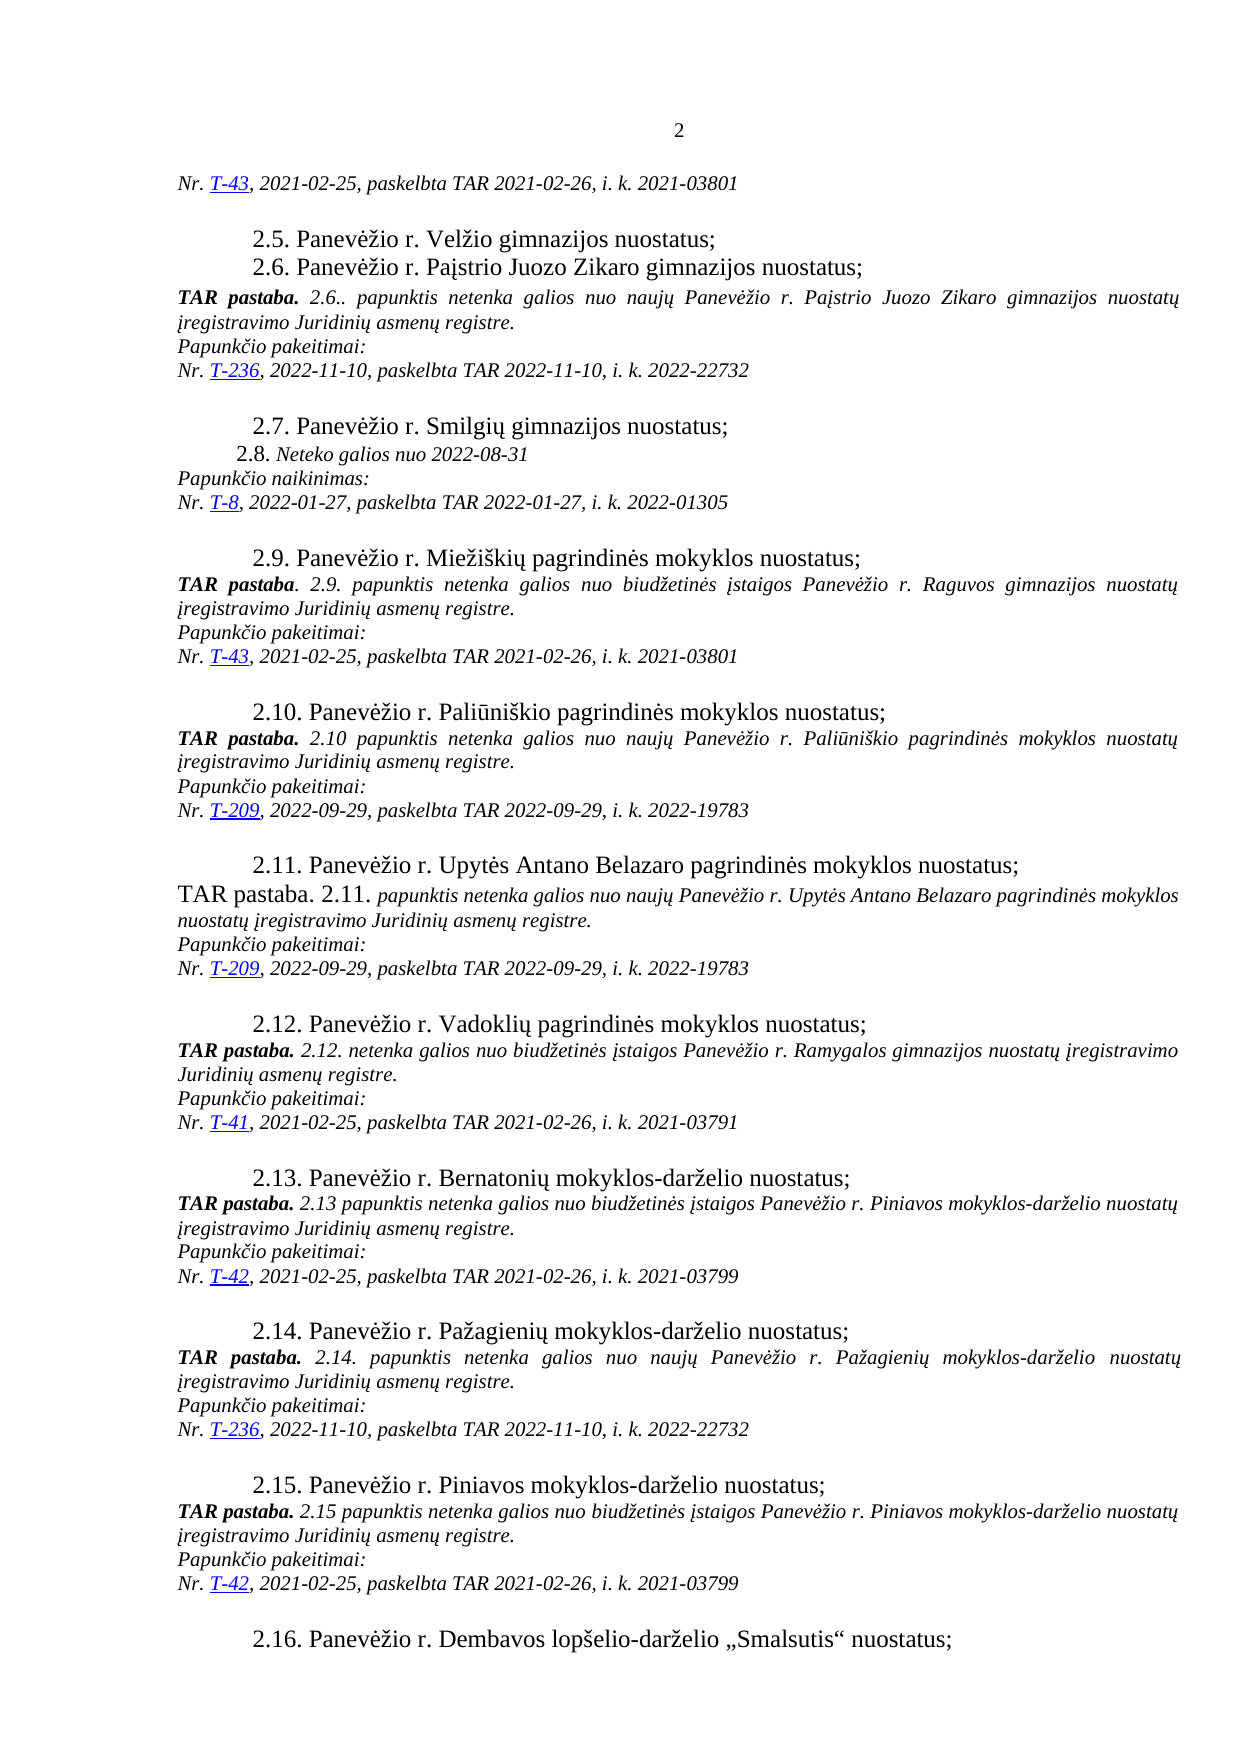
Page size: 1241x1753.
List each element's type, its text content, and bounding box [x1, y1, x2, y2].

text Papunkčio pakeitimai: [177, 1239, 1181, 1263]
text Nr. T-236, 2022-11-10, paskelbta TAR 2022-11-10, i. k. 2022-22732 [177, 1417, 1181, 1441]
text 2.9. Panevėžio r. Miežiškių pagrindinės mokyklos nuostatus; [177, 543, 1181, 572]
text TAR pastaba. 2.15 papunktis netenka galios nuo biudžetinės įstaigos Panevėžio r. Piniavos mokyklos-darželio nuostatų įregistravimo Juridinių asmenų registre. [177, 1499, 1181, 1547]
text Nr. T-209, 2022-09-29, paskelbta TAR 2022-09-29, i. k. 2022-19783 [177, 798, 1181, 822]
text Papunkčio pakeitimai: [177, 334, 1181, 358]
text 2.6. Panevėžio r. Paįstrio Juozo Zikaro gimnazijos nuostatus; [177, 252, 1181, 281]
text Nr. T-42, 2021-02-25, paskelbta TAR 2021-02-26, i. k. 2021-03799 [177, 1571, 1181, 1595]
text 2.7. Panevėžio r. Smilgių gimnazijos nuostatus; [177, 411, 1181, 440]
text Papunkčio pakeitimai: [177, 773, 1181, 798]
text 2.14. Panevėžio r. Pažagienių mokyklos-darželio nuostatus; [177, 1316, 1181, 1345]
text 2.10. Panevėžio r. Paliūniškio pagrindinės mokyklos nuostatus; [177, 697, 1181, 725]
text TAR pastaba. 2.11. papunktis netenka galios nuo naujų Panevėžio r. Upytės Antano Belazaro pagrindinės mokyklos nuostatų įregistravimo Juridinių asmenų registre. [177, 879, 1181, 932]
text Papunkčio naikinimas: [177, 466, 1181, 490]
text TAR pastaba. 2.10 papunktis netenka galios nuo naujų Panevėžio r. Paliūniškio pagrindinės mokyklos nuostatų įregistravimo Juridinių asmenų registre. [177, 725, 1181, 773]
text TAR pastaba. 2.12. netenka galios nuo biudžetinės įstaigos Panevėžio r. Ramygalos gimnazijos nuostatų įregistravimo Juridinių asmenų registre. [177, 1038, 1181, 1086]
text Papunkčio pakeitimai: [177, 1547, 1181, 1571]
text Nr. T-236, 2022-11-10, paskelbta TAR 2022-11-10, i. k. 2022-22732 [177, 358, 1181, 382]
text Nr. T-43, 2021-02-25, paskelbta TAR 2021-02-26, i. k. 2021-03801 [177, 171, 1181, 195]
text 2.5. Panevėžio r. Velžio gimnazijos nuostatus; [177, 224, 1181, 252]
text TAR pastaba. 2.13 papunktis netenka galios nuo biudžetinės įstaigos Panevėžio r. Piniavos mokyklos-darželio nuostatų įregistravimo Juridinių asmenų registre. [177, 1191, 1181, 1239]
text Nr. T-8, 2022-01-27, paskelbta TAR 2022-01-27, i. k. 2022-01305 [177, 490, 1181, 514]
text 2.11. Panevėžio r. Upytės Antano Belazaro pagrindinės mokyklos nuostatus; [177, 850, 1181, 879]
text TAR pastaba. 2.6.. papunktis netenka galios nuo naujų Panevėžio r. Paįstrio Juozo Zikaro gimnazijos nuostatų įregistravimo Juridinių asmenų registre. [177, 281, 1181, 334]
text Papunkčio pakeitimai: [177, 932, 1181, 956]
text Nr. T-41, 2021-02-25, paskelbta TAR 2021-02-26, i. k. 2021-03791 [177, 1110, 1181, 1134]
text Papunkčio pakeitimai: [177, 1393, 1181, 1417]
text Nr. T-209, 2022-09-29, paskelbta TAR 2022-09-29, i. k. 2022-19783 [177, 956, 1181, 980]
text 2.12. Panevėžio r. Vadoklių pagrindinės mokyklos nuostatus; [177, 1009, 1181, 1038]
text Nr. T-43, 2021-02-25, paskelbta TAR 2021-02-26, i. k. 2021-03801 [177, 644, 1181, 668]
text Nr. T-42, 2021-02-25, paskelbta TAR 2021-02-26, i. k. 2021-03799 [177, 1263, 1181, 1288]
text TAR pastaba. 2.14. papunktis netenka galios nuo naujų Panevėžio r. Pažagienių mokyklos-darželio nuostatų įregistravimo Juridinių asmenų registre. [177, 1345, 1181, 1393]
text Papunkčio pakeitimai: [177, 620, 1181, 644]
text 2.8. Neteko galios nuo 2022-08-31 [177, 440, 1181, 466]
text TAR pastaba. 2.9. papunktis netenka galios nuo biudžetinės įstaigos Panevėžio r. Raguvos gimnazijos nuostatų įregistravimo Juridinių asmenų registre. [177, 572, 1181, 620]
text 2.13. Panevėžio r. Bernatonių mokyklos-darželio nuostatus; [177, 1163, 1181, 1191]
text 2.16. Panevėžio r. Dembavos lopšelio-darželio „Smalsutis“ nuostatus; [177, 1624, 1181, 1653]
text 2.15. Panevėžio r. Piniavos mokyklos-darželio nuostatus; [177, 1470, 1181, 1499]
text Papunkčio pakeitimai: [177, 1086, 1181, 1110]
